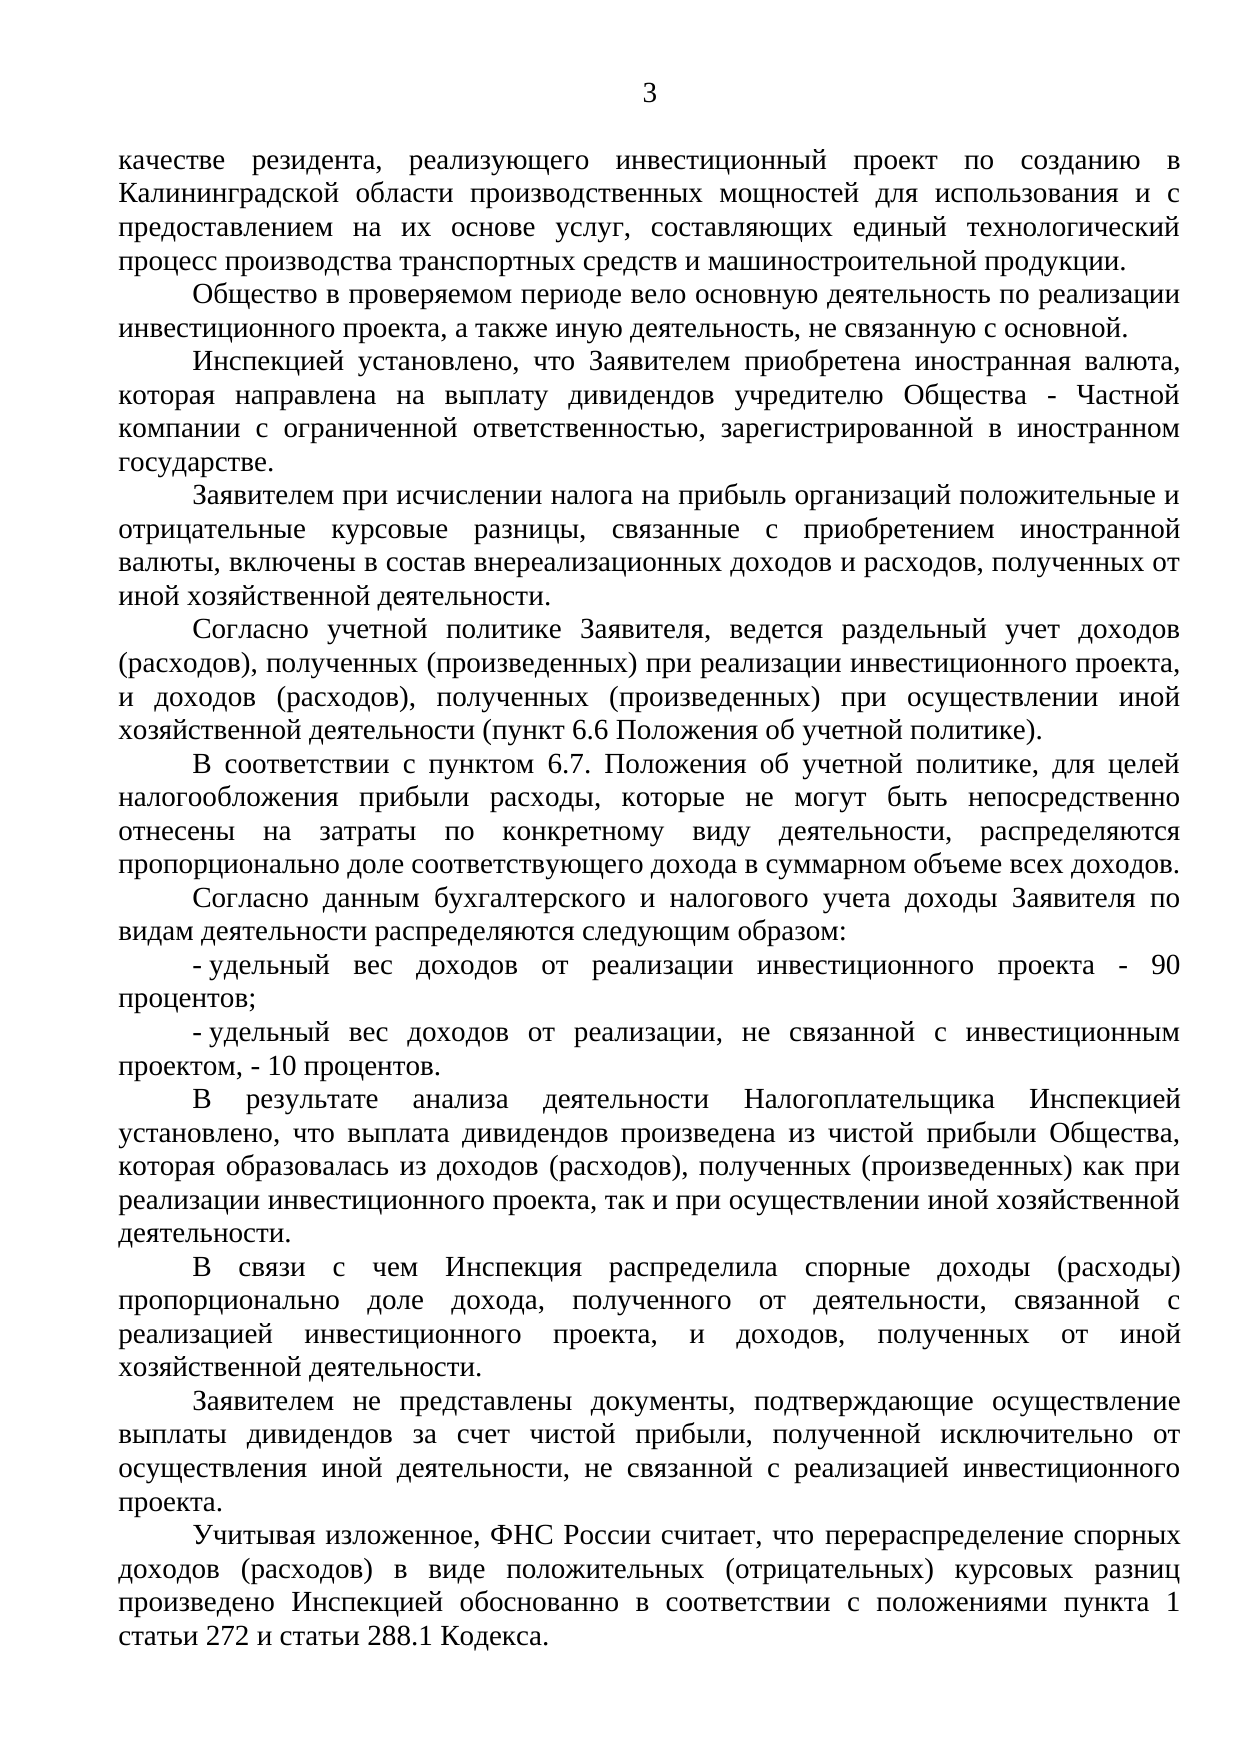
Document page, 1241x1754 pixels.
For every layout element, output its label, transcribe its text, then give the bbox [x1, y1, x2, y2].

text Инспекцией установлено, что Заявителем приобретена иностранная валюта, которая направлена на выплату дивидендов учредителю Общества - Частной компании с ограниченной ответственностью, зарегистрированной в иностранном государстве. [118, 343, 1181, 477]
text Заявителем при исчислении налога на прибыль организаций положительные и отрицательные курсовые разницы, связанные с приобретением иностранной валюты, включены в состав внереализационных доходов и расходов, полученных от иной хозяйственной деятельности. [118, 477, 1181, 612]
text - удельный вес доходов от реализации инвестиционного проекта - 90 процентов; [118, 947, 1181, 1014]
text Согласно учетной политике Заявителя, ведется раздельный учет доходов (расходов), полученных (произведенных) при реализации инвестиционного проекта, и доходов (расходов), полученных (произведенных) при осуществлении иной хозяйственной деятельности (пункт 6.6 Положения об учетной политике). [118, 612, 1181, 746]
text В связи с чем Инспекция распределила спорные доходы (расходы) пропорционально доле дохода, полученного от деятельности, связанной с реализацией инвестиционного проекта, и доходов, полученных от иной хозяйственной деятельности. [118, 1249, 1181, 1383]
text - удельный вес доходов от реализации, не связанной с инвестиционным проектом, - 10 процентов. [118, 1014, 1181, 1081]
text В результате анализа деятельности Налогоплательщика Инспекцией установлено, что выплата дивидендов произведена из чистой прибыли Общества, которая образовалась из доходов (расходов), полученных (произведенных) как при реализации инвестиционного проекта, так и при осуществлении иной хозяйственной деятельности. [118, 1081, 1181, 1249]
text Согласно данным бухгалтерского и налогового учета доходы Заявителя по видам деятельности распределяются следующим образом: [118, 880, 1181, 947]
text Учитывая изложенное, ФНС России считает, что перераспределение спорных доходов (расходов) в виде положительных (отрицательных) курсовых разниц произведено Инспекцией обоснованно в соответствии с положениями пункта 1 статьи 272 и статьи 288.1 Кодекса. [118, 1517, 1181, 1651]
text Общество в проверяемом периоде вело основную деятельность по реализации инвестиционного проекта, а также иную деятельность, не связанную с основной. [118, 276, 1181, 343]
text Заявителем не представлены документы, подтверждающие осуществление выплаты дивидендов за счет чистой прибыли, полученной исключительно от осуществления иной деятельности, не связанной с реализацией инвестиционного проекта. [118, 1383, 1181, 1517]
text качестве резидента, реализующего инвестиционный проект по созданию в Калининградской области производственных мощностей для использования и с предоставлением на их основе услуг, составляющих единый технологический процесс производства транспортных средств и машиностроительной продукции. [118, 142, 1181, 276]
text В соответствии с пунктом 6.7. Положения об учетной политике, для целей налогообложения прибыли расходы, которые не могут быть непосредственно отнесены на затраты по конкретному виду деятельности, распределяются пропорционально доле соответствующего дохода в суммарном объеме всех доходов. [118, 746, 1181, 880]
